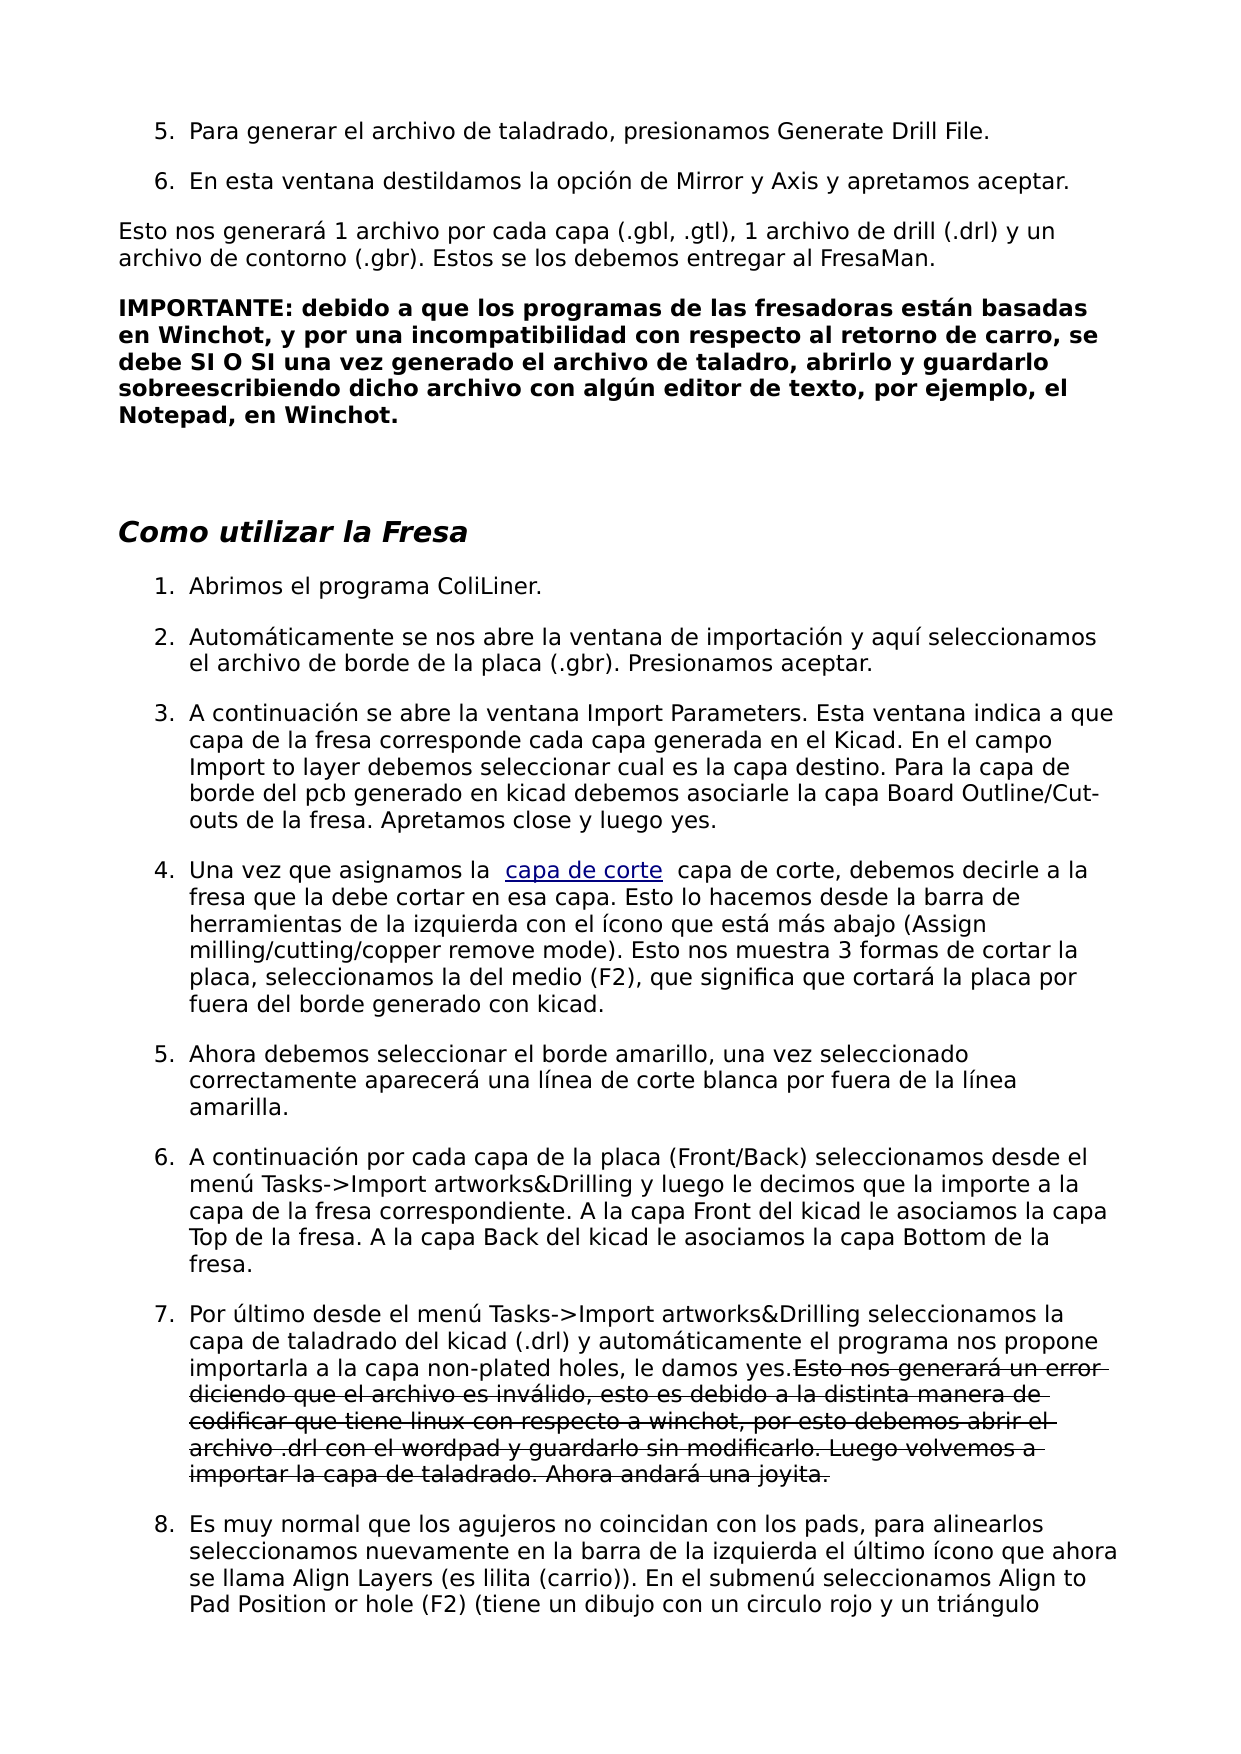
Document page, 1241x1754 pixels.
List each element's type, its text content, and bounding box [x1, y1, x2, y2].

text Esto nos generará 1 archivo por cada capa (.gbl, .gtl), 1 archivo de drill (.drl) y un archivo de contorno (.gbr). Estos se los debemos entregar al FresaMan. [118, 218, 1122, 272]
list Una vez que asignamos la capa de corte capa de corte, debemos decirle a la fresa que la debe cortar en esa capa. Esto lo hacemos desde la barra de herramientas de la izquierda con el ícono que está más abajo (Assign milling/cutting/copper remove mode). Esto nos muestra 3 formas de cortar la placa, seleccionamos la del medio (F2), que significa que cortará la placa por fuera del borde generado con kicad. [153, 857, 1122, 1017]
list A continuación por cada capa de la placa (Front/Back) seleccionamos desde el menú Tasks->Import artworks&Drilling y luego le decimos que la importe a la capa de la fresa correspondiente. A la capa Front del kicad le asociamos la capa Top de la fresa. A la capa Back del kicad le asociamos la capa Bottom de la fresa. [153, 1144, 1122, 1278]
list Es muy normal que los agujeros no coincidan con los pads, para alinearlos seleccionamos nuevamente en la barra de la izquierda el último ícono que ahora se llama Align Layers (es lilita (carrio)). En el submenú seleccionamos Align to Pad Position or hole (F2) (tiene un dibujo con un circulo rojo y un triángulo [153, 1512, 1122, 1618]
list Ahora debemos seleccionar el borde amarillo, una vez seleccionado correctamente aparecerá una línea de corte blanca por fuera de la línea amarilla. [153, 1041, 1122, 1121]
list A continuación se abre la ventana Import Parameters. Esta ventana indica a que capa de la fresa corresponde cada capa generada en el Kicad. En el campo Import to layer debemos seleccionar cual es la capa destino. Para la capa de borde del pcb generado en kicad debemos asociarle la capa Board Outline/Cut-outs de la fresa. Apretamos close y luego yes. [153, 701, 1122, 834]
list Automáticamente se nos abre la ventana de importación y aquí seleccionamos el archivo de borde de la placa (.gbr). Presionamos aceptar. [153, 624, 1122, 677]
list Para generar el archivo de taladrado, presionamos Generate Drill File. [153, 118, 1122, 145]
text IMPORTANTE: debido a que los programas de las fresadoras están basadas en Winchot, y por una incompatibilidad con respecto al retorno de carro, se debe SI O SI una vez generado el archivo de taladro, abrirlo y guardarlo sobreescribiendo dicho archivo con algún editor de texto, por ejemplo, el Notepad, en Winchot. [118, 295, 1122, 429]
subtitle Como utilizar la Fresa [118, 516, 1122, 549]
list En esta ventana destildamos la opción de Mirror y Axis y apretamos aceptar. [153, 168, 1122, 195]
list Abrimos el programa ColiLiner. [153, 573, 1122, 600]
list Por último desde el menú Tasks->Import artworks&Drilling seleccionamos la capa de taladrado del kicad (.drl) y automáticamente el programa nos propone importarla a la capa non-plated holes, le damos yes.Esto nos generará un error diciendo que el archivo es inválido, esto es debido a la distinta manera de codificar que tiene linux con respecto a winchot, por esto debemos abrir el archivo .drl con el wordpad y guardarlo sin modificarlo. Luego volvemos a importar la capa de taladrado. Ahora andará una joyita. [153, 1301, 1122, 1488]
